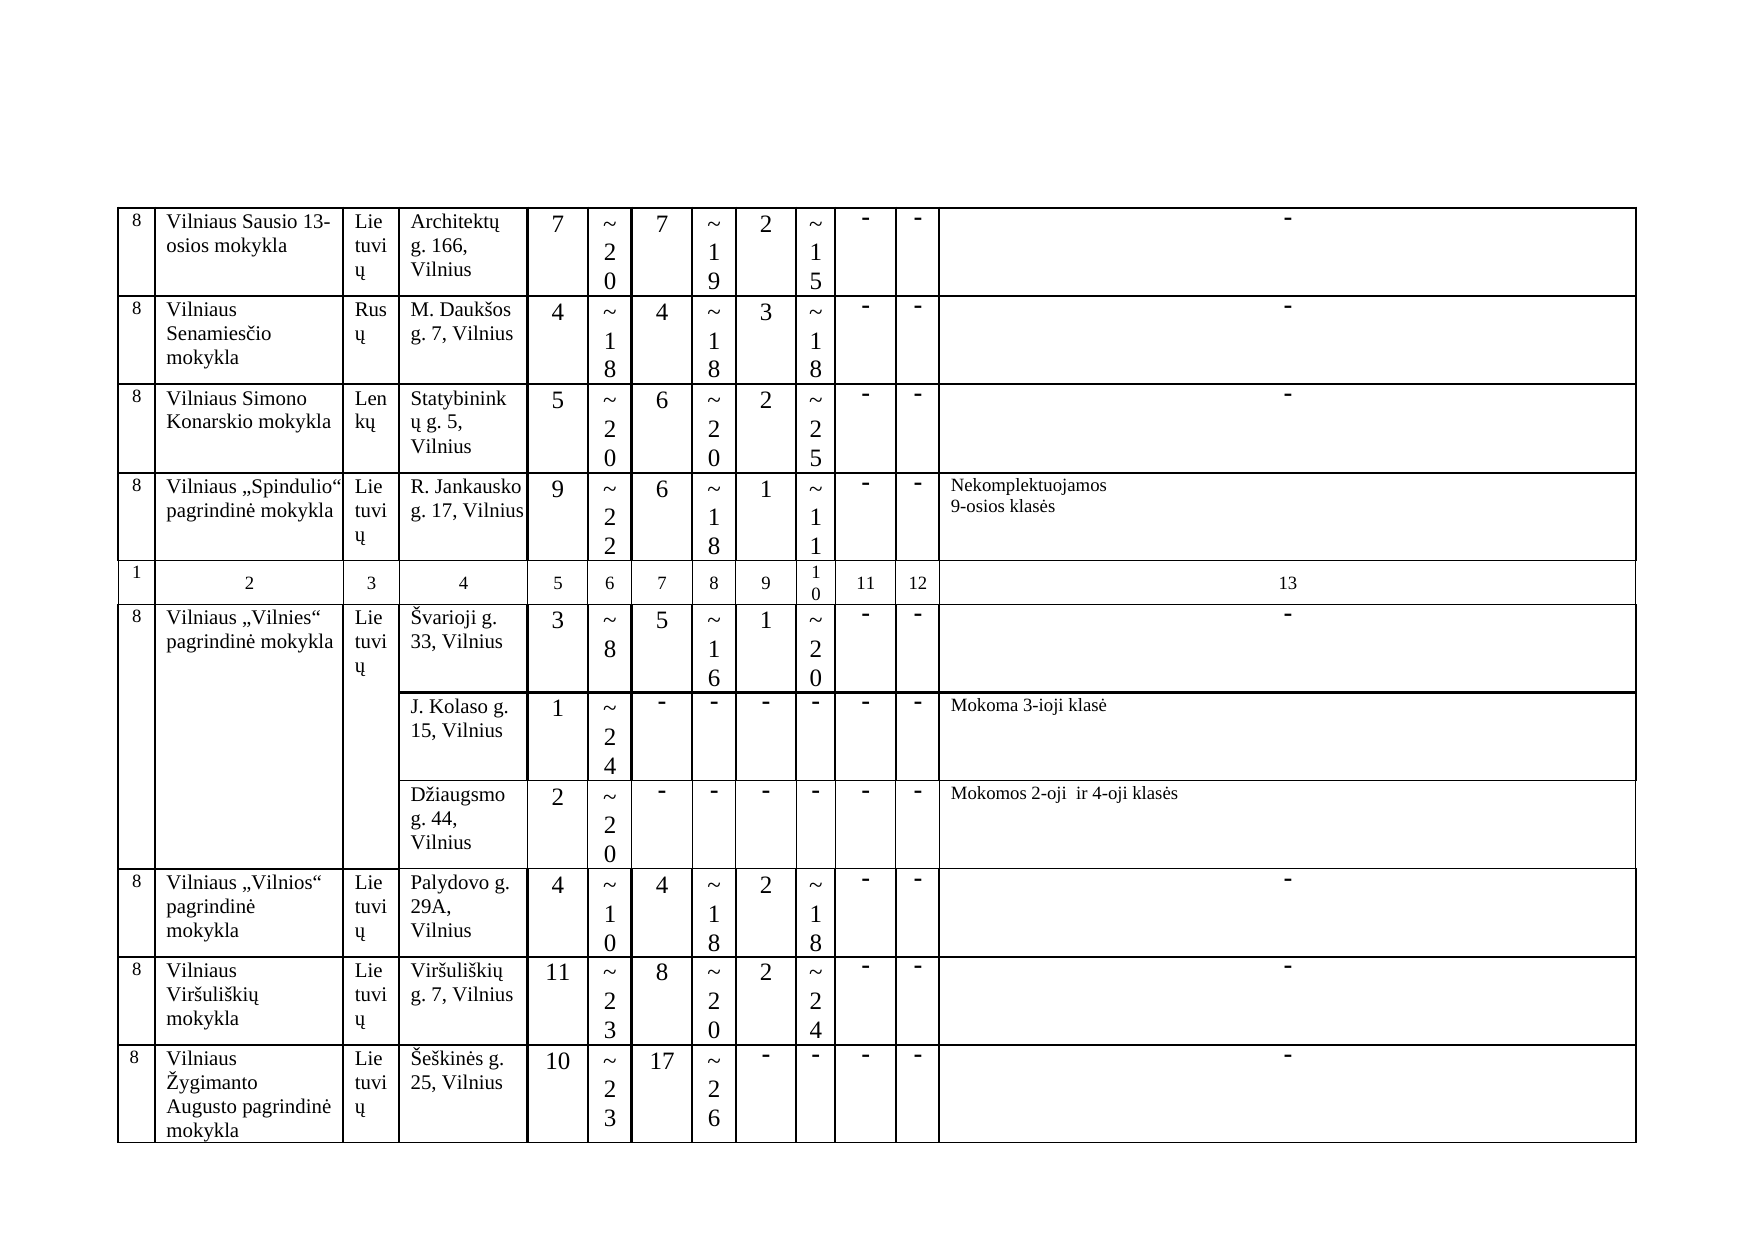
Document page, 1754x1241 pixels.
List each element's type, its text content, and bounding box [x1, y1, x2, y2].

table_cell  [897, 297, 938, 383]
table_cell Lietuvių [344, 474, 398, 560]
table_cell 12 [896, 561, 939, 604]
table_cell Vilniaus Žygimanto Augusto pagrindinė mokykla [156, 1046, 342, 1142]
table_cell ~15 [797, 209, 834, 295]
table_cell M. Daukšos g. 7, Vilnius [400, 297, 526, 383]
table_cell  [737, 694, 795, 780]
table_cell Džiaugsmo g. 44, Vilnius [400, 781, 527, 868]
table_cell 7 [632, 561, 692, 604]
table_cell  [897, 209, 938, 295]
table_cell  [897, 958, 938, 1044]
table_cell 3 [737, 297, 795, 383]
table_cell  [940, 297, 1635, 383]
table_cell ~18 [693, 474, 735, 560]
table_cell Palydovo g. 29A, Vilnius [400, 869, 526, 956]
table_cell 1 [529, 694, 587, 780]
table_cell 2 [156, 561, 343, 604]
table_cell 1 [737, 605, 795, 691]
table_cell 4 [400, 561, 527, 604]
table_cell Švarioji g. 33, Vilnius [400, 605, 526, 691]
table_cell Vilniaus Senamiesčio mokykla [156, 297, 342, 383]
table_cell 2 [737, 385, 795, 472]
table_cell  [897, 1046, 938, 1142]
table_cell Vilniaus „Vilnies“ pagrindinė mokykla [156, 605, 342, 868]
table_cell 85. [119, 870, 154, 956]
table_cell 84. [119, 605, 154, 868]
table_cell Lietuvių [344, 1046, 398, 1142]
table_cell  [836, 958, 895, 1044]
table_cell 11 [836, 561, 895, 604]
table_cell 1 [119, 561, 154, 604]
table_cell ~20 [693, 385, 735, 472]
table_cell  [940, 1046, 1635, 1142]
table_cell ~24 [589, 694, 630, 780]
table_cell 7 [633, 209, 691, 295]
table_cell  [797, 781, 835, 868]
table_cell 9 [736, 561, 796, 604]
table_cell 5 [528, 561, 587, 604]
table_cell 4 [633, 297, 691, 383]
table_cell  [836, 869, 895, 956]
table_cell 3 [344, 561, 399, 604]
table_cell Lietuvių [344, 958, 398, 1044]
table_cell  [940, 385, 1635, 472]
table_cell 10 [797, 561, 835, 604]
table_cell Vilniaus „Vilnios“ pagrindinė mokykla [156, 870, 342, 956]
table_cell Rusų [344, 297, 398, 383]
table_cell 82. [119, 385, 154, 472]
table_cell 80. [119, 209, 154, 295]
table_cell Statybininkų g. 5, Vilnius [400, 385, 526, 472]
table_cell ~8 [589, 605, 630, 691]
table_cell Lietuvių [344, 870, 398, 956]
table_cell  [940, 209, 1635, 295]
table_cell 1 [737, 474, 795, 560]
table_cell  [836, 474, 895, 560]
table_cell ~20 [589, 385, 630, 472]
table_cell  [940, 958, 1635, 1044]
table_cell ~26 [693, 1046, 735, 1142]
table_cell  [737, 1046, 795, 1142]
table_cell ~24 [797, 958, 834, 1044]
table_cell 5 [529, 385, 587, 472]
table_cell J. Kolaso g. 15, Vilnius [400, 694, 526, 780]
table_cell ~20 [589, 209, 630, 295]
table_cell Vilniaus Simono Konarskio mokykla [156, 385, 342, 472]
table_cell  [897, 474, 938, 560]
table_cell  [797, 694, 834, 780]
table_cell  [897, 605, 938, 691]
table_cell 5 [633, 605, 691, 691]
table_cell  [836, 781, 895, 868]
table_cell Vilniaus Sausio 13-osios mokykla [156, 209, 342, 295]
table_cell ~18 [693, 869, 735, 956]
table_cell 81. [119, 297, 154, 383]
table_cell  [836, 694, 895, 780]
table_cell 87. [119, 1046, 154, 1142]
table_cell  [797, 1046, 834, 1142]
table_cell  [896, 781, 939, 868]
table_cell 10 [529, 1046, 587, 1142]
table_cell ~10 [589, 869, 630, 956]
table_cell  [836, 605, 895, 691]
table_cell  [897, 694, 938, 780]
table_cell  [633, 694, 691, 780]
table_cell 7 [529, 209, 587, 295]
table_cell 4 [529, 869, 587, 956]
table_cell 2 [737, 869, 795, 956]
table_cell ~18 [589, 297, 630, 383]
table_cell 6 [633, 474, 691, 560]
table_cell ~23 [589, 1046, 630, 1142]
table_cell Architektų g. 166, Vilnius [400, 209, 526, 295]
table_cell 8 [633, 958, 691, 1044]
table_cell 4 [633, 869, 691, 956]
table_cell  [940, 605, 1635, 691]
table_cell  [736, 781, 796, 868]
table_cell ~16 [693, 605, 735, 691]
table_cell  [836, 297, 895, 383]
table_cell ~25 [797, 385, 834, 472]
table_cell 13 [940, 561, 1635, 604]
table_cell 9 [529, 474, 587, 560]
table_cell Šeškinės g. 25, Vilnius [400, 1046, 526, 1142]
table_cell ~18 [797, 297, 834, 383]
table_cell 6 [633, 385, 691, 472]
table_cell Viršuliškių g. 7, Vilnius [400, 958, 526, 1044]
table_cell Lietuvių [344, 605, 398, 868]
table_cell  [632, 781, 692, 868]
table_cell ~18 [797, 869, 834, 956]
table_cell 86. [119, 958, 154, 1044]
table_cell Lietuvių [344, 209, 398, 295]
table_cell Mokomos 2-oji ir 4-oji klasės [940, 781, 1635, 868]
table_cell ~18 [693, 297, 735, 383]
table_cell 8 [693, 561, 735, 604]
table_cell  [693, 781, 735, 868]
table_cell  [897, 385, 938, 472]
table_cell  [940, 869, 1635, 956]
table_cell  [693, 694, 735, 780]
table_cell Vilniaus „Spindulio“ pagrindinė mokykla [156, 474, 342, 560]
table_cell 2 [737, 958, 795, 1044]
table_cell ~20 [693, 958, 735, 1044]
table_cell  [836, 209, 895, 295]
table_cell ~22 [589, 474, 630, 560]
table_cell Nekomplektuojamos 9-osios klasės [940, 474, 1635, 560]
table_cell ~23 [589, 958, 630, 1044]
table_cell Mokoma 3-ioji klasė [940, 694, 1635, 780]
table_cell 3 [529, 605, 587, 691]
table_cell  [897, 869, 938, 956]
table_cell ~19 [693, 209, 735, 295]
table_cell  [836, 1046, 895, 1142]
table_cell 11 [529, 958, 587, 1044]
table_cell ~20 [588, 781, 631, 868]
table_cell Vilniaus Viršuliškių mokykla [156, 958, 342, 1044]
table_cell ~11 [797, 474, 834, 560]
table_cell 2 [737, 209, 795, 295]
table_cell 2 [528, 781, 587, 868]
table_cell 6 [588, 561, 631, 604]
table_cell R. Jankausko g. 17, Vilnius [400, 474, 526, 560]
table_cell Lenkų [344, 385, 398, 472]
table_cell  [836, 385, 895, 472]
table_cell 83. [119, 474, 154, 560]
table_cell 4 [529, 297, 587, 383]
table_cell ~20 [797, 605, 834, 691]
table_cell 17 [633, 1046, 691, 1142]
